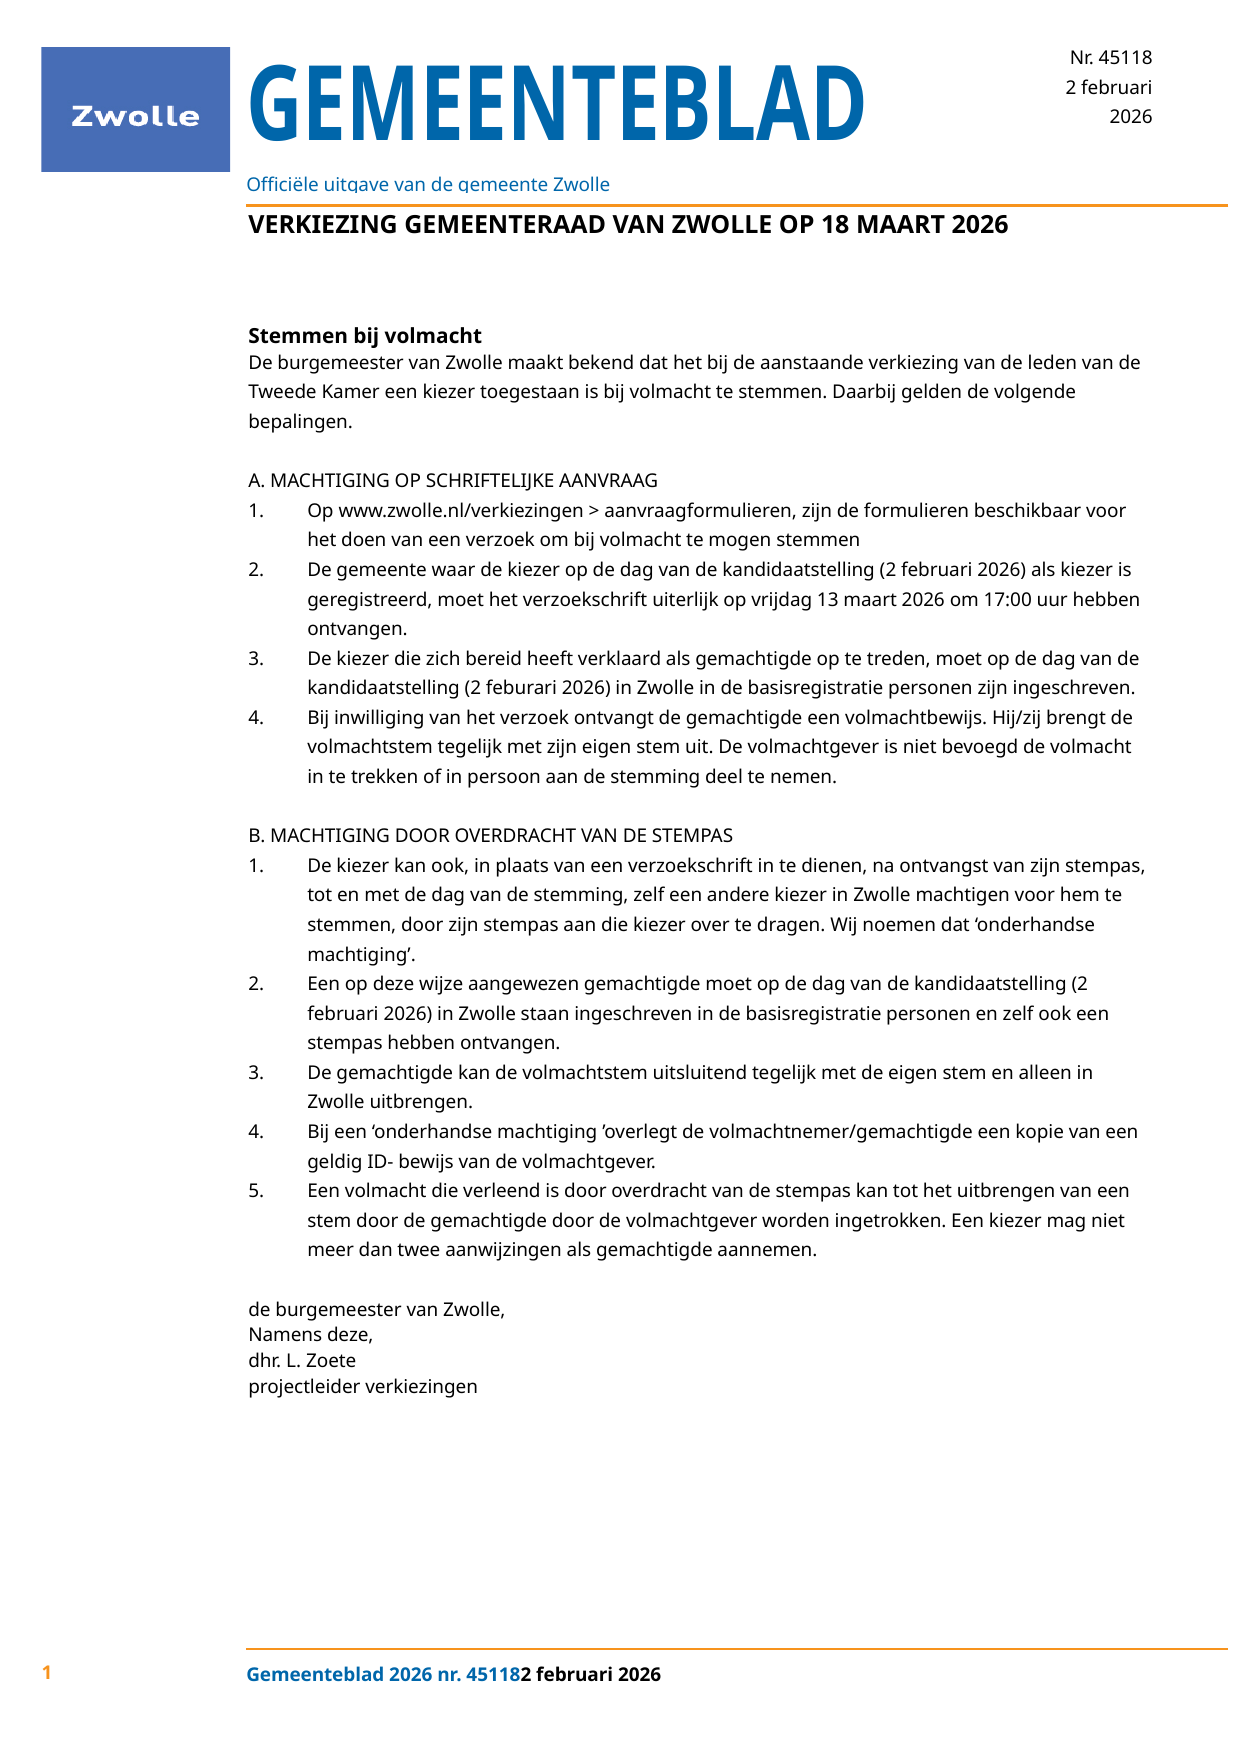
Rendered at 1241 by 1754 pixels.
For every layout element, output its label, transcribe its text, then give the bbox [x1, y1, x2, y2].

list Op www.zwolle.nl/verkiezingen > aanvraagformulieren, zijn de formulieren beschikbaar voor het doen van een verzoek om bij volmacht te mogen stemmen [248, 497, 1152, 552]
text B. MACHTIGING DOOR OVERDRACHT VAN DE STEMPAS [248, 822, 1152, 848]
text A. MACHTIGING OP SCHRIFTELIJKE AANVRAAG [248, 467, 1152, 493]
list Bij een ‘onderhandse machtiging ’overlegt de volmachtnemer/gemachtigde een kopie van een geldig ID- bewijs van de volmachtgever. [248, 1118, 1152, 1174]
text projectleider verkiezingen [248, 1373, 1152, 1399]
text Namens deze, [248, 1322, 1152, 1347]
text Stemmen bij volmacht [248, 321, 1152, 349]
list Een op deze wijze aangewezen gemachtigde moet op de dag van de kandidaatstelling (2 februari 2026) in Zwolle staan ingeschreven in de basisregistratie personen en zelf ook een stempas hebben ontvangen. [248, 970, 1152, 1055]
list Een volmacht die verleend is door overdracht van de stempas kan tot het uitbrengen van een stem door de gemachtigde door de volmachtgever worden ingetrokken. Een kiezer mag niet meer dan twee aanwijzingen als gemachtigde aannemen. [248, 1177, 1152, 1262]
list De gemachtigde kan de volmachtstem uitsluitend tegelijk met de eigen stem en alleen in Zwolle uitbrengen. [248, 1059, 1152, 1114]
text VERKIEZING GEMEENTERAAD VAN ZWOLLE OP 18 MAART 2026 [248, 207, 1152, 241]
list De kiezer kan ook, in plaats van een verzoekschrift in te dienen, na ontvangst van zijn stempas, tot en met de dag van de stemming, zelf een andere kiezer in Zwolle machtigen voor hem te stemmen, door zijn stempas aan die kiezer over te dragen. Wij noemen dat ‘onderhandse machtiging’. [248, 852, 1152, 967]
text De burgemeester van Zwolle maakt bekend dat het bij de aanstaande verkiezing van de leden van de Tweede Kamer een kiezer toegestaan is bij volmacht te stemmen. Daarbij gelden de volgende bepalingen. [248, 349, 1152, 434]
list Bij inwilliging van het verzoek ontvangt de gemachtigde een volmachtbewijs. Hij/zij brengt de volmachtstem tegelijk met zijn eigen stem uit. De volmachtgever is niet bevoegd de volmacht in te trekken of in persoon aan de stemming deel te nemen. [248, 704, 1152, 789]
picture [41, 47, 231, 172]
text dhr. L. Zoete [248, 1347, 1152, 1373]
list De gemeente waar de kiezer op de dag van de kandidaatstelling (2 februari 2026) als kiezer is geregistreerd, moet het verzoekschrift uiterlijk op vrijdag 13 maart 2026 om 17:00 uur hebben ontvangen. [248, 556, 1152, 641]
list De kiezer die zich bereid heeft verklaard als gemachtigde op te treden, moet op de dag van de kandidaatstelling (2 feburari 2026) in Zwolle in de basisregistratie personen zijn ingeschreven. [248, 645, 1152, 700]
text de burgemeester van Zwolle, [248, 1296, 1152, 1322]
